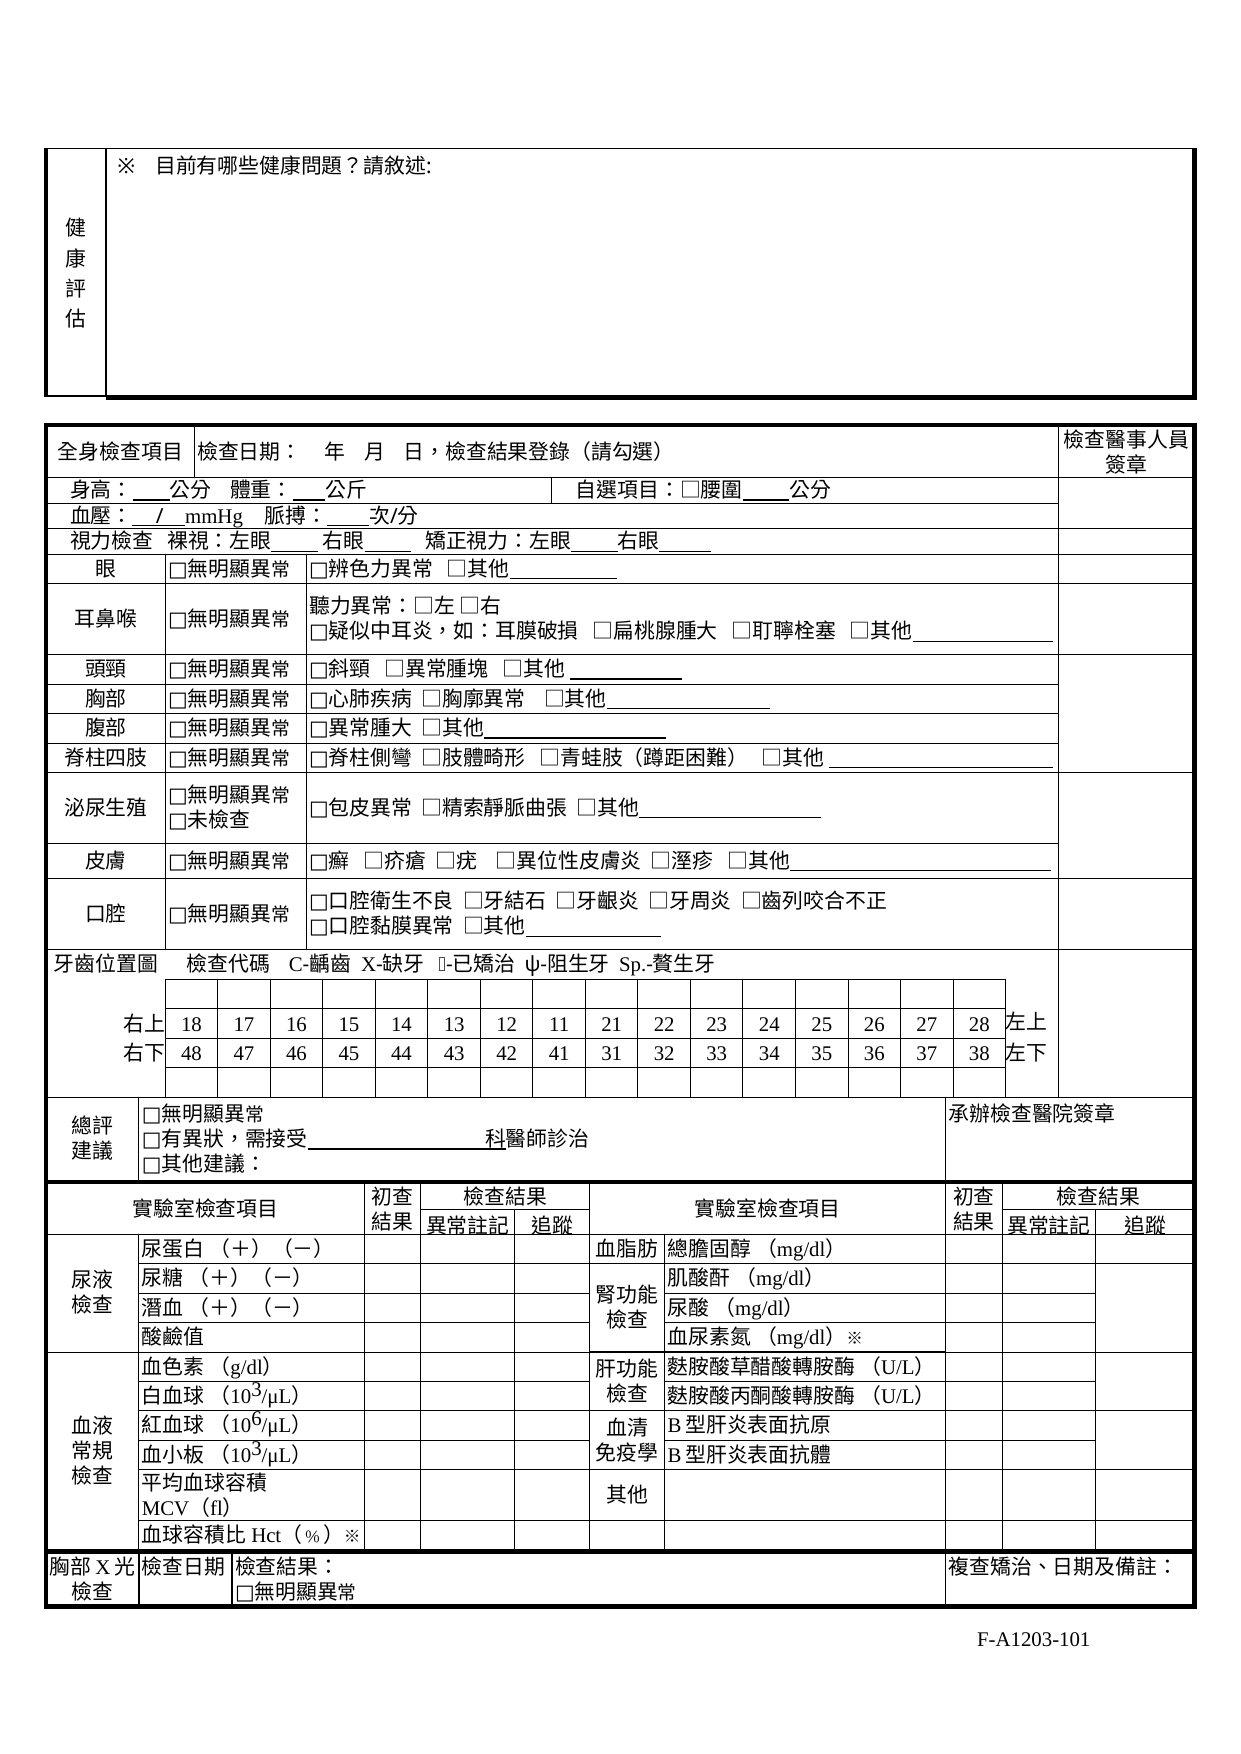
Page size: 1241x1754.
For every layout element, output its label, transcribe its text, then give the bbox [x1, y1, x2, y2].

table_cell 總膽固醇 （mg/dl） [665, 1235, 945, 1263]
table_cell 27 [901, 1009, 953, 1038]
table_cell 脊柱四肢 [48, 744, 165, 772]
table_cell [271, 980, 322, 1008]
table_cell □無明顯異常 □有異狀，需接受 科醫師診治 □其他建議： [139, 1098, 945, 1179]
table_cell 血脂肪 [590, 1235, 664, 1263]
table_cell [1003, 1235, 1095, 1263]
table_cell 聽力異常：□左 □右 □疑似中耳炎，如：耳膜破損 □扁桃腺腫大 □耵聹栓塞 □其他 [307, 584, 1058, 654]
table_cell 14 [376, 1009, 427, 1038]
table_cell [515, 1521, 589, 1549]
table_cell [946, 1521, 1002, 1549]
table_cell [1003, 1353, 1095, 1381]
table_cell [1096, 1353, 1192, 1381]
table_cell 初查 結果 [365, 1184, 420, 1233]
table_cell [1003, 1521, 1095, 1549]
table_cell [796, 980, 848, 1008]
table_cell [743, 980, 795, 1008]
table_cell [1006, 979, 1058, 1008]
table_cell [1096, 1322, 1192, 1351]
table_cell 視力檢查 裸視：左眼 右眼 矯正視力：左眼 右眼 [48, 529, 1058, 554]
table_cell [946, 1470, 1002, 1520]
table_cell [665, 1470, 945, 1520]
table_cell 17 [218, 1009, 270, 1038]
table_cell [481, 1068, 532, 1097]
table_cell 追蹤 [515, 1210, 589, 1233]
table_cell 尿蛋白 （＋）（－） [139, 1235, 364, 1263]
table_cell 異常註記 [421, 1210, 514, 1233]
table_cell [421, 1411, 514, 1440]
table_cell [515, 1382, 589, 1410]
table_cell 其他 [590, 1470, 664, 1520]
table_cell [1059, 879, 1192, 949]
table_cell [901, 1068, 953, 1097]
table_cell [1096, 1470, 1192, 1520]
table_cell □無明顯異常 [166, 584, 306, 654]
table_cell 34 [743, 1039, 795, 1067]
table_cell [515, 1323, 589, 1351]
table_cell 眼 [48, 555, 165, 583]
table_cell [1059, 773, 1192, 878]
table_cell □心肺疾病 □胸廓異常 □其他 [307, 685, 1058, 713]
table_cell 血清 免疫學 [590, 1411, 664, 1469]
table_cell [1096, 1411, 1192, 1440]
table_cell □癬 □疥瘡 □疣 □異位性皮膚炎 □溼疹 □其他 [307, 844, 1058, 878]
table_cell 追蹤 [1096, 1210, 1192, 1233]
table_cell [1059, 655, 1192, 772]
table_cell [1059, 529, 1192, 554]
table_cell 血尿素氮 （mg/dl）※ [665, 1323, 945, 1351]
table_cell 42 [481, 1039, 532, 1067]
table_cell 麩胺酸丙酮酸轉胺酶 （U/L） [665, 1382, 945, 1410]
table_cell [954, 980, 1005, 1008]
table_cell □脊柱側彎 □肢體畸形 □青蛙肢（蹲距困難） □其他 [307, 744, 1058, 772]
table_cell [428, 1068, 480, 1097]
table_cell 複查矯治、日期及備註： [946, 1554, 1192, 1604]
table_cell 13 [428, 1009, 480, 1038]
table_cell [586, 1068, 637, 1097]
table_cell 28 [954, 1009, 1005, 1038]
table_cell 口腔 [48, 879, 165, 949]
table_cell 總評 建議 [48, 1098, 138, 1179]
table_cell 44 [376, 1039, 427, 1067]
table_cell [421, 1294, 514, 1322]
table_cell 38 [954, 1039, 1005, 1067]
table_cell 實驗室檢查項目 [48, 1184, 364, 1233]
table_cell 18 [166, 1009, 217, 1038]
table_cell [421, 1382, 514, 1410]
table_cell □無明顯異常 [166, 685, 306, 713]
table_cell [48, 979, 165, 1008]
table_cell □無明顯異常 □未檢查 [166, 773, 306, 843]
table_cell 腎功能 檢查 [590, 1264, 664, 1351]
table_cell 酸鹼值 [139, 1323, 364, 1351]
table_cell [533, 980, 585, 1008]
table_cell [218, 1068, 270, 1097]
table_cell 24 [743, 1009, 795, 1038]
table_cell □口腔衛生不良 □牙結石 □牙齦炎 □牙周炎 □齒列咬合不正 □口腔黏膜異常 □其他 [307, 879, 1058, 949]
table_cell [946, 1411, 1002, 1440]
table_cell [1096, 1293, 1192, 1322]
table_cell □無明顯異常 [166, 844, 306, 878]
table_cell 血小板 （103/μL） [139, 1441, 364, 1469]
table_cell 右下 [48, 1038, 165, 1067]
table_cell 尿液 檢查 [48, 1235, 138, 1351]
table_cell [515, 1411, 589, 1440]
table_cell [1006, 1067, 1058, 1097]
table_cell 泌尿生殖 [48, 773, 165, 843]
table_cell □無明顯異常 [166, 714, 306, 742]
table_cell 41 [533, 1039, 585, 1067]
table_cell 左上 [1006, 1008, 1058, 1038]
table_cell 胸部 [48, 685, 165, 713]
table_cell 健康評估 [48, 149, 105, 395]
table_cell [365, 1353, 420, 1381]
table_cell □異常腫大 □其他 [307, 714, 1058, 742]
table_cell 自選項目：□腰圍 公分 [552, 478, 1058, 503]
table_cell 潛血 （＋）（－） [139, 1294, 364, 1322]
table_cell 檢查代碼 C-齲齒 X-缺牙 -已矯治 ψ-阻生牙 Sp.-贅生牙 [165, 950, 1058, 978]
table_cell 45 [323, 1039, 375, 1067]
table_cell 腹部 [48, 714, 165, 742]
table_cell □辨色力異常 □其他 [307, 555, 1058, 583]
table_cell 肝功能 檢查 [590, 1353, 664, 1410]
table_cell [218, 980, 270, 1008]
table_cell [515, 1353, 589, 1381]
table_cell 紅血球 （106/μL） [139, 1411, 364, 1440]
table_cell [1003, 1382, 1095, 1410]
table_cell [365, 1382, 420, 1410]
table_cell 右上 [48, 1008, 165, 1038]
table_cell [1003, 1470, 1095, 1520]
table_cell 血壓： / mmHg 脈搏： 次/分 [48, 504, 1058, 528]
table_cell B型肝炎表面抗體 [665, 1441, 945, 1469]
table_cell 47 [218, 1039, 270, 1067]
table_cell 32 [638, 1039, 690, 1067]
table_cell 31 [586, 1039, 637, 1067]
table_cell [796, 1068, 848, 1097]
table_cell [48, 1067, 165, 1097]
table_cell 平均血球容積 MCV（fl） [139, 1470, 364, 1520]
table_cell [946, 1264, 1002, 1292]
table_cell [421, 1264, 514, 1292]
table_cell 目前有哪些健康問題？請敘述: [107, 149, 1192, 395]
table_cell [515, 1294, 589, 1322]
table_cell [1003, 1294, 1095, 1322]
table_cell 尿酸 （mg/dl） [665, 1294, 945, 1322]
table_cell 26 [849, 1009, 900, 1038]
table_cell 22 [638, 1009, 690, 1038]
table_cell [691, 1068, 742, 1097]
table_cell 肌酸酐 （mg/dl） [665, 1264, 945, 1292]
table_cell [1059, 478, 1192, 503]
table_cell 25 [796, 1009, 848, 1038]
table_cell [946, 1353, 1002, 1381]
table_cell 46 [271, 1039, 322, 1067]
table_cell [1059, 503, 1192, 528]
table_cell [1059, 584, 1192, 654]
table_cell [323, 1068, 375, 1097]
table_cell [166, 1068, 217, 1097]
table_cell 承辦檢查醫院簽章 [946, 1098, 1192, 1179]
table_cell [421, 1470, 514, 1520]
table_cell 麩胺酸草醋酸轉胺酶 （U/L） [665, 1353, 945, 1381]
table_cell [421, 1521, 514, 1549]
table_cell [515, 1470, 589, 1520]
table_cell [586, 980, 637, 1008]
table_cell 皮膚 [48, 844, 165, 878]
table_cell 初查 結果 [946, 1184, 1002, 1233]
table_cell [691, 980, 742, 1008]
table_cell 12 [481, 1009, 532, 1038]
table_cell 檢查結果： □無明顯異常 [233, 1554, 945, 1604]
table_cell 35 [796, 1039, 848, 1067]
table_cell [365, 1294, 420, 1322]
table_cell [1096, 1381, 1192, 1410]
table_cell [323, 980, 375, 1008]
table_cell 血色素 （g/dl） [139, 1353, 364, 1381]
table_cell [1096, 1521, 1192, 1549]
table_cell [428, 980, 480, 1008]
table_cell [421, 1441, 514, 1469]
table_cell 牙齒位置圖 [48, 950, 165, 978]
table_cell 37 [901, 1039, 953, 1067]
table_cell 血液 常規 檢查 [48, 1353, 138, 1549]
table_cell 左下 [1006, 1038, 1058, 1067]
table_cell [743, 1068, 795, 1097]
table_cell [1096, 1264, 1192, 1292]
table_cell 頭頸 [48, 655, 165, 683]
table_cell □無明顯異常 [166, 879, 306, 949]
table_cell [1003, 1264, 1095, 1292]
table_cell 檢查日期 [140, 1554, 231, 1604]
table_cell 36 [849, 1039, 900, 1067]
table_cell [638, 980, 690, 1008]
table_cell [481, 980, 532, 1008]
table_cell [1003, 1323, 1095, 1351]
table_cell [365, 1521, 420, 1549]
table_cell [946, 1323, 1002, 1351]
table_cell [365, 1441, 420, 1469]
table_cell [365, 1264, 420, 1292]
table_cell 白血球 （103/μL） [139, 1382, 364, 1410]
table_cell [946, 1235, 1002, 1263]
table_cell 異常註記 [1003, 1210, 1095, 1233]
table_cell [946, 1294, 1002, 1322]
table_cell □無明顯異常 [166, 555, 306, 583]
table_header 全身檢查項目 [48, 427, 194, 477]
table_cell [1096, 1235, 1192, 1263]
table_cell [166, 980, 217, 1008]
table_cell 23 [691, 1009, 742, 1038]
table_cell 胸部X光檢查 [48, 1554, 138, 1604]
table_cell [421, 1353, 514, 1381]
table_cell [271, 1068, 322, 1097]
table_cell [946, 1441, 1002, 1469]
table_cell 21 [586, 1009, 637, 1038]
table_cell 11 [533, 1009, 585, 1038]
table_cell B型肝炎表面抗原 [665, 1411, 945, 1440]
table_cell [954, 1068, 1005, 1097]
table_cell 33 [691, 1039, 742, 1067]
table_cell [365, 1323, 420, 1351]
table_header 檢查醫事人員簽章 [1059, 427, 1192, 477]
table_cell [515, 1441, 589, 1469]
table_cell 檢查結果 [1003, 1184, 1192, 1209]
table_cell □無明顯異常 [166, 655, 306, 683]
table_cell [638, 1068, 690, 1097]
table_cell [1059, 555, 1192, 583]
table_cell [421, 1235, 514, 1263]
table_cell 尿糖 （＋）（－） [139, 1264, 364, 1292]
table_cell [590, 1521, 664, 1549]
table_cell □包皮異常 □精索靜脈曲張 □其他 [307, 773, 1058, 843]
table_cell □斜頸 □異常腫塊 □其他 [307, 655, 1058, 683]
table_cell 15 [323, 1009, 375, 1038]
table_cell [376, 980, 427, 1008]
table_cell [365, 1411, 420, 1440]
table_cell [1096, 1440, 1192, 1469]
table_cell 48 [166, 1039, 217, 1067]
table_cell [376, 1068, 427, 1097]
table_cell [849, 980, 900, 1008]
table_cell [515, 1264, 589, 1292]
table_cell [849, 1068, 900, 1097]
table_cell 16 [271, 1009, 322, 1038]
table_cell 實驗室檢查項目 [590, 1184, 945, 1233]
table_cell [946, 1382, 1002, 1410]
table_cell 43 [428, 1039, 480, 1067]
table_cell [1003, 1411, 1095, 1440]
table_cell 血球容積比 Hct（﹪）※ [139, 1521, 364, 1549]
table_cell [665, 1521, 945, 1549]
table_cell [901, 980, 953, 1008]
table_cell 檢查結果 [421, 1184, 589, 1209]
table_cell [533, 1068, 585, 1097]
table_cell [365, 1470, 420, 1520]
table_cell [1059, 950, 1192, 1097]
table_cell 身高： 公分 體重： 公斤 [48, 478, 551, 503]
table_cell [365, 1235, 420, 1263]
table_cell 耳鼻喉 [48, 584, 165, 654]
table_header 檢查日期： 年 月 日，檢查結果登錄（請勾選） [195, 427, 1058, 477]
table_cell [1003, 1441, 1095, 1469]
table_cell [515, 1235, 589, 1263]
table_cell [421, 1323, 514, 1351]
table_cell □無明顯異常 [166, 744, 306, 772]
